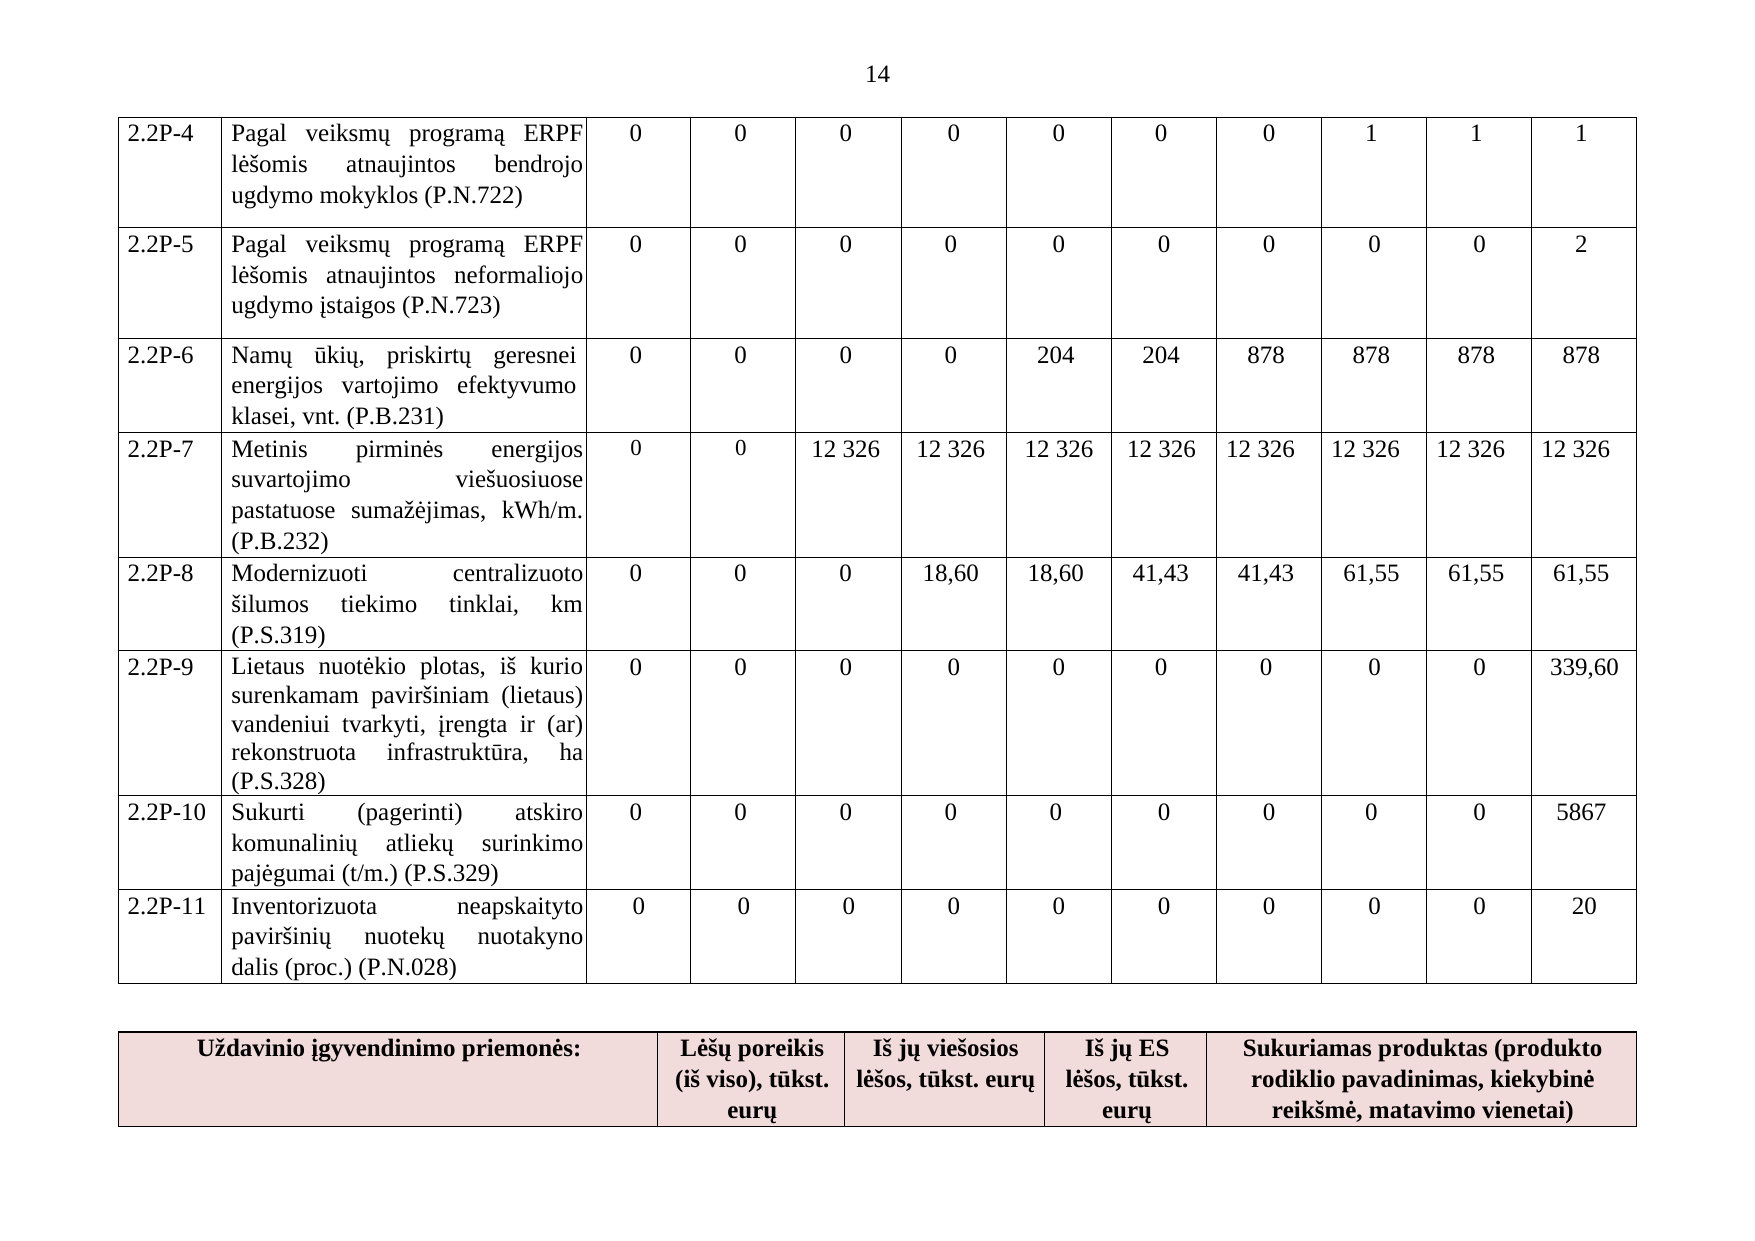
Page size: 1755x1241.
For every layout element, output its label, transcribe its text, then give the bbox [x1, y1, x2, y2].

table_cell 0 [587, 890, 690, 983]
table_cell 12 326 [1112, 433, 1216, 557]
table_cell 1 [1322, 118, 1426, 227]
table_cell 12 326 [1217, 433, 1321, 557]
table_cell 12 326 [902, 433, 1006, 557]
table_cell 0 [587, 228, 690, 338]
table_cell Sukurti (pagerinti) atskiro komunalinių atliekų surinkimo pajėgumai (t/m.) (P.S.329) [222, 796, 586, 889]
table_cell 0 [691, 796, 795, 889]
table_cell 0 [1217, 796, 1321, 889]
table_cell 0 [902, 651, 1006, 795]
table_cell 0 [902, 228, 1006, 338]
table_header Lėšų poreikis (iš viso), tūkst. eurų [658, 1033, 844, 1126]
table_cell 5867 [1532, 796, 1636, 889]
table_cell 0 [1007, 651, 1111, 795]
table_cell 0 [1112, 118, 1216, 227]
table_cell 0 [691, 339, 795, 432]
table_cell 12 326 [1007, 433, 1111, 557]
table_header Iš jų ES lėšos, tūkst. eurų [1045, 1033, 1206, 1126]
table_cell 0 [1217, 890, 1321, 983]
table_cell 0 [1322, 890, 1426, 983]
table_header Uždavinio įgyvendinimo priemonės: [119, 1033, 657, 1126]
table_cell Pagal veiksmų programą ERPF lėšomis atnaujintos bendrojo ugdymo mokyklos (P.N.722) [222, 118, 586, 227]
table_cell 2.2P-4 [119, 118, 221, 227]
table_cell 2 [1532, 228, 1636, 338]
table_cell Modernizuoti centralizuoto šilumos tiekimo tinklai, km (P.S.319) [222, 558, 586, 650]
table_cell 0 [587, 651, 690, 795]
table_cell 12 326 [1532, 433, 1636, 557]
table_cell 0 [796, 118, 901, 227]
table_cell 878 [1217, 339, 1321, 432]
table_cell 41,43 [1112, 558, 1216, 650]
table_cell 878 [1322, 339, 1426, 432]
table_cell 61,55 [1322, 558, 1426, 650]
table_cell 0 [796, 796, 901, 889]
table_cell 1 [1532, 118, 1636, 227]
table_cell 0 [587, 796, 690, 889]
table_cell 2.2P-6 [119, 339, 221, 432]
table_cell 0 [587, 558, 690, 650]
table_cell 0 [587, 433, 690, 557]
table_cell 2.2P-7 [119, 433, 221, 557]
table_cell 0 [902, 890, 1006, 983]
table_cell 2.2P-8 [119, 558, 221, 650]
table_cell 0 [1112, 228, 1216, 338]
table_cell 204 [1112, 339, 1216, 432]
table_cell Inventorizuota neapskaityto paviršinių nuotekų nuotakyno dalis (proc.) (P.N.028) [222, 890, 586, 983]
table_cell 0 [902, 796, 1006, 889]
table_cell 0 [691, 433, 795, 557]
table_cell 0 [902, 118, 1006, 227]
table_cell 12 326 [796, 433, 901, 557]
table_cell 0 [796, 651, 901, 795]
table_cell 0 [1007, 228, 1111, 338]
table_cell 18,60 [1007, 558, 1111, 650]
table_cell 2.2P-11 [119, 890, 221, 983]
table_cell 0 [902, 339, 1006, 432]
table_cell 2.2P-10 [119, 796, 221, 889]
table_cell 339,60 [1532, 651, 1636, 795]
table_cell 0 [691, 118, 795, 227]
table_cell 0 [1217, 651, 1321, 795]
table_cell 61,55 [1427, 558, 1531, 650]
table_cell 0 [1112, 651, 1216, 795]
table_cell 12 326 [1322, 433, 1426, 557]
table_cell 0 [1427, 651, 1531, 795]
table_cell 0 [1427, 228, 1531, 338]
table_cell 0 [1217, 118, 1321, 227]
table_cell 2.2P-5 [119, 228, 221, 338]
table_cell Namų ūkių, priskirtų geresnei energijos vartojimo efektyvumo klasei, vnt. (P.B.231) [222, 339, 586, 432]
table_header Iš jų viešosios lėšos, tūkst. eurų [845, 1033, 1044, 1126]
table_cell 0 [1322, 228, 1426, 338]
table_cell 0 [1112, 796, 1216, 889]
table_cell 2.2P-9 [119, 651, 221, 795]
table_cell 0 [1427, 890, 1531, 983]
table_cell 0 [796, 339, 901, 432]
table_cell Metinis pirminės energijos suvartojimo viešuosiuose pastatuose sumažėjimas, kWh/m. (P.B.232) [222, 433, 586, 557]
table_cell 0 [691, 558, 795, 650]
table_cell 0 [587, 339, 690, 432]
table_cell 0 [691, 651, 795, 795]
table_cell 0 [796, 890, 901, 983]
table_cell 18,60 [902, 558, 1006, 650]
table_cell 0 [1007, 118, 1111, 227]
table_cell 878 [1532, 339, 1636, 432]
table_cell 0 [1007, 890, 1111, 983]
table_cell 0 [691, 890, 795, 983]
table_cell 878 [1427, 339, 1531, 432]
table_cell 0 [1112, 890, 1216, 983]
table_cell 0 [796, 228, 901, 338]
table_cell 0 [1427, 796, 1531, 889]
table_cell 0 [1007, 796, 1111, 889]
table_cell 0 [1322, 796, 1426, 889]
table_cell 12 326 [1427, 433, 1531, 557]
table_cell Pagal veiksmų programą ERPF lėšomis atnaujintos neformaliojo ugdymo įstaigos (P.N.723) [222, 228, 586, 338]
table_cell 0 [796, 558, 901, 650]
table_cell 61,55 [1532, 558, 1636, 650]
table_cell 0 [1217, 228, 1321, 338]
table_cell 20 [1532, 890, 1636, 983]
table_cell 41,43 [1217, 558, 1321, 650]
table_cell 0 [691, 228, 795, 338]
table_header Sukuriamas produktas (produkto rodiklio pavadinimas, kiekybinė reikšmė, matavimo vienetai) [1207, 1033, 1636, 1126]
table_cell 204 [1007, 339, 1111, 432]
table_cell 1 [1427, 118, 1531, 227]
table_cell Lietaus nuotėkio plotas, iš kurio surenkamam paviršiniam (lietaus) vandeniui tvarkyti, įrengta ir (ar) rekonstruota infrastruktūra, ha (P.S.328) [222, 651, 586, 795]
table_cell 0 [587, 118, 690, 227]
table_cell 0 [1322, 651, 1426, 795]
